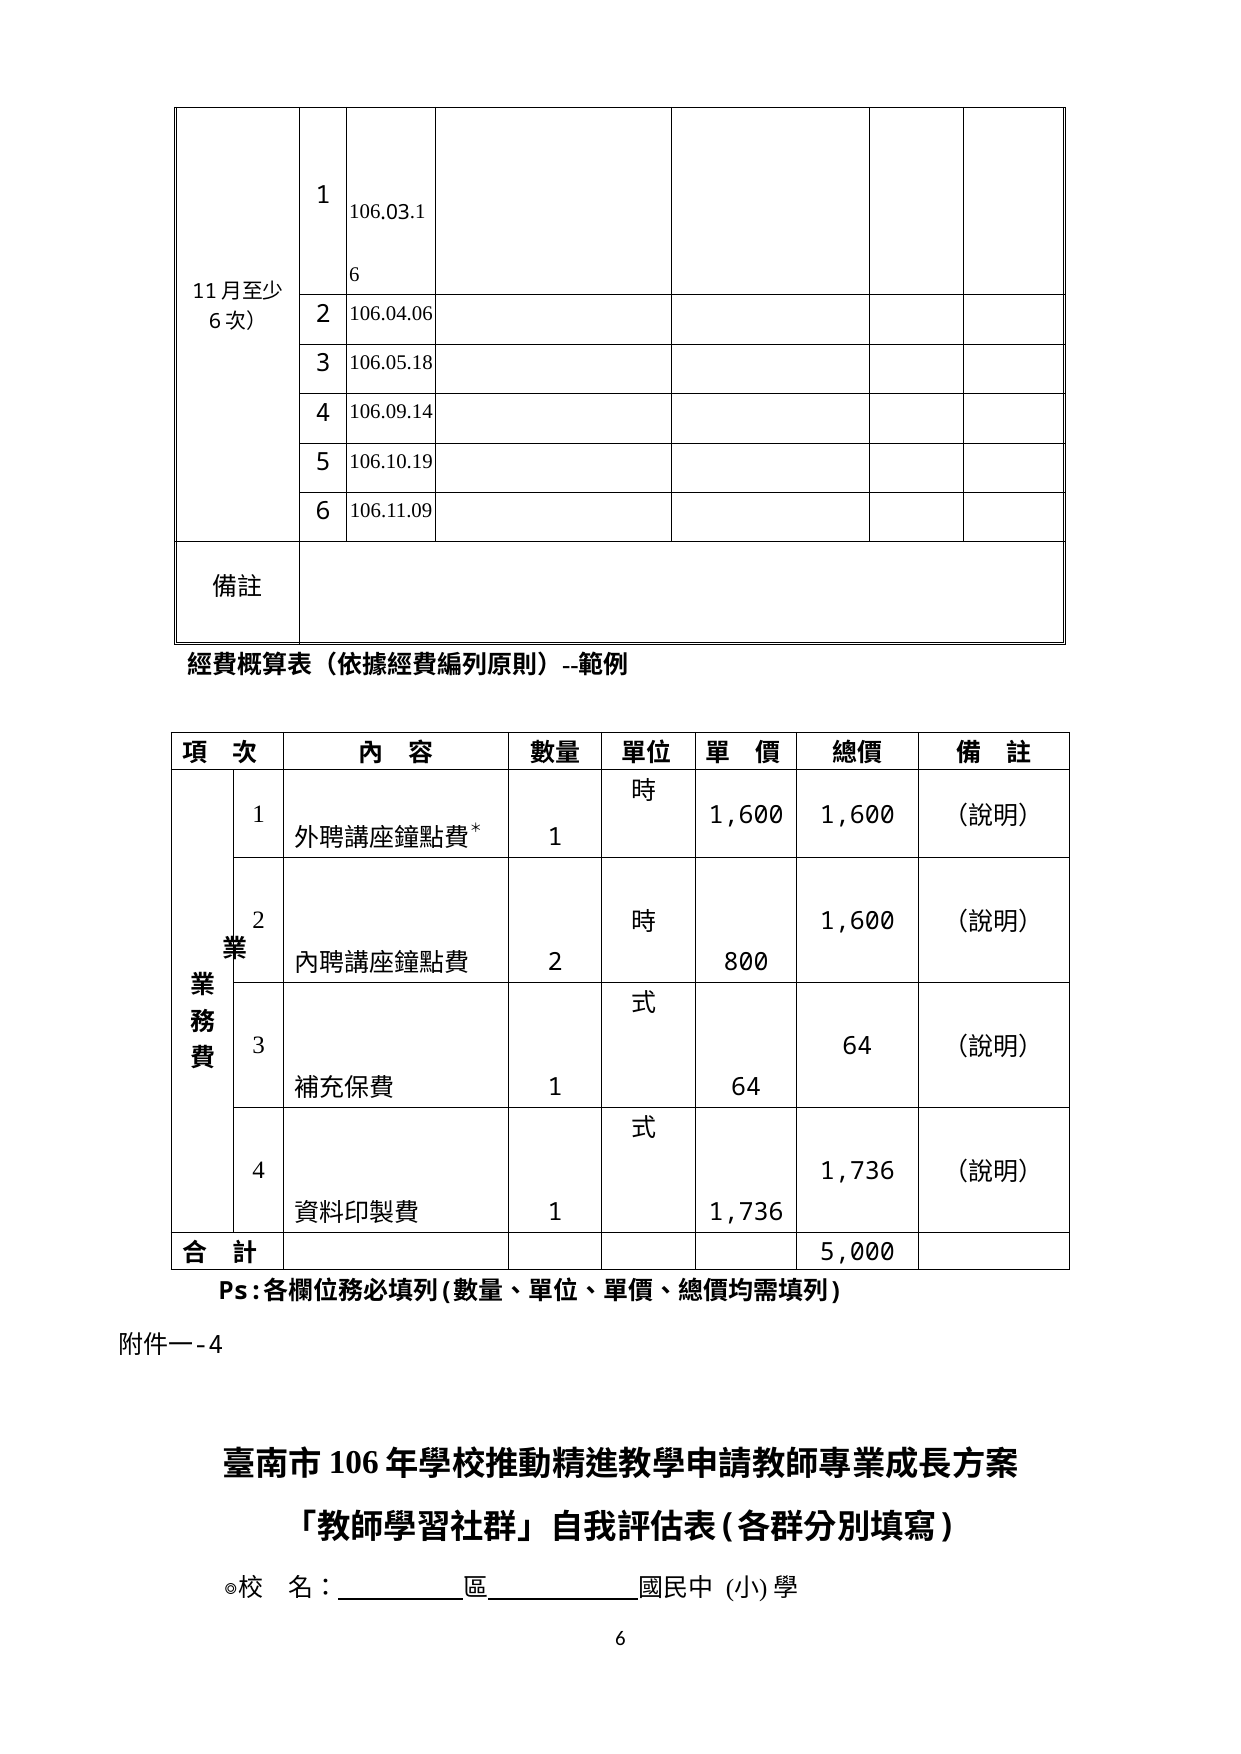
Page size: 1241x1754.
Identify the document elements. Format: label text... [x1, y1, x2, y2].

table_cell 式 [602, 983, 695, 1107]
text 「教師學習社群」自我評估表(各群分別填寫) [118, 1482, 1122, 1544]
table_cell 1,600 [797, 858, 918, 982]
table_cell [964, 444, 1063, 492]
table_cell 1 [300, 108, 346, 294]
table_cell [672, 444, 869, 492]
table_cell 64 [797, 983, 918, 1107]
table_cell 資料印製費 [284, 1108, 508, 1232]
table_cell [964, 493, 1063, 541]
table_cell [964, 394, 1063, 442]
table_cell （說明） [919, 1108, 1069, 1232]
text 附件一-4 [118, 1324, 1122, 1361]
text 臺南市106年學校推動精進教學申請教師專業成長方案 [118, 1419, 1122, 1482]
table_cell 106.03.16 [347, 108, 435, 294]
table_header 數量 [509, 733, 601, 769]
table_cell [870, 108, 963, 294]
table_cell 106.10.19 [347, 444, 435, 492]
table_cell [436, 394, 671, 442]
table_cell 內聘講座鐘點費 [284, 858, 508, 982]
table_cell [672, 394, 869, 442]
table_cell （說明） [919, 858, 1069, 982]
table_cell 1,600 [797, 770, 918, 857]
table_cell 1 [509, 770, 601, 857]
table_cell 1 [509, 1108, 601, 1232]
table_cell [870, 493, 963, 541]
table_header 總價 [797, 733, 918, 769]
table_cell 3 [300, 345, 346, 393]
table_cell 2 [234, 858, 283, 982]
table_cell 時 [602, 770, 695, 857]
table_cell [870, 444, 963, 492]
table_cell 3 [234, 983, 283, 1107]
table_header 備 註 [919, 733, 1069, 769]
table_cell [436, 295, 671, 344]
table_cell [284, 1233, 508, 1269]
table_header 內 容 [284, 733, 508, 769]
table_header 單 價 [696, 733, 796, 769]
table_cell [870, 345, 963, 393]
table_cell 800 [696, 858, 796, 982]
table_header 項 次 [172, 733, 283, 769]
table_header 單位 [602, 733, 695, 769]
table_cell （說明） [919, 983, 1069, 1107]
table_cell 1,736 [696, 1108, 796, 1232]
table_cell [672, 108, 869, 294]
table_cell [696, 1233, 796, 1269]
table_cell 11月至少 6次） [177, 108, 299, 541]
table_cell [870, 295, 963, 344]
table_cell 106.09.14 [347, 394, 435, 442]
table_cell 時 [602, 858, 695, 982]
table_cell [300, 542, 1063, 642]
table_cell 合 計 [172, 1233, 283, 1269]
table_cell 6 [300, 493, 346, 541]
table_cell [602, 1233, 695, 1269]
table_cell 1,736 [797, 1108, 918, 1232]
table_cell 64 [696, 983, 796, 1107]
table_cell 1 [509, 983, 601, 1107]
text Ps:各欄位務必填列(數量、單位、單價、總價均需填列) [118, 1270, 1122, 1306]
table_cell 106.11.09 [347, 493, 435, 541]
table_cell 5,000 [797, 1233, 918, 1269]
table_cell 2 [509, 858, 601, 982]
table_cell 業業務費 [172, 770, 233, 1232]
table_cell [436, 108, 671, 294]
table_cell 式 [602, 1108, 695, 1232]
table_cell 1,600 [696, 770, 796, 857]
table_cell 106.05.18 [347, 345, 435, 393]
table_cell 4 [234, 1108, 283, 1232]
table_cell [919, 1233, 1069, 1269]
text ◎校 名： 區 國民中 (小) 學 [118, 1563, 1122, 1605]
table_cell 106.04.06 [347, 295, 435, 344]
table_cell [436, 493, 671, 541]
table_cell [964, 108, 1063, 294]
table_cell [870, 394, 963, 442]
table_cell [964, 295, 1063, 344]
table_cell [509, 1233, 601, 1269]
table_cell 2 [300, 295, 346, 344]
table_cell [964, 345, 1063, 393]
table_cell 1 [234, 770, 283, 857]
table_cell [436, 444, 671, 492]
table_cell 4 [300, 394, 346, 442]
table_cell [672, 345, 869, 393]
table_cell 補充保費 [284, 983, 508, 1107]
table_cell 外聘講座鐘點費＊ [284, 770, 508, 857]
table_cell [672, 295, 869, 344]
table_cell 備註 [177, 542, 299, 642]
table_cell [436, 345, 671, 393]
table_cell 5 [300, 444, 346, 492]
text 經費概算表（依據經費編列原則）--範例 [118, 645, 1122, 681]
table_cell [672, 493, 869, 541]
table_cell （說明） [919, 770, 1069, 857]
